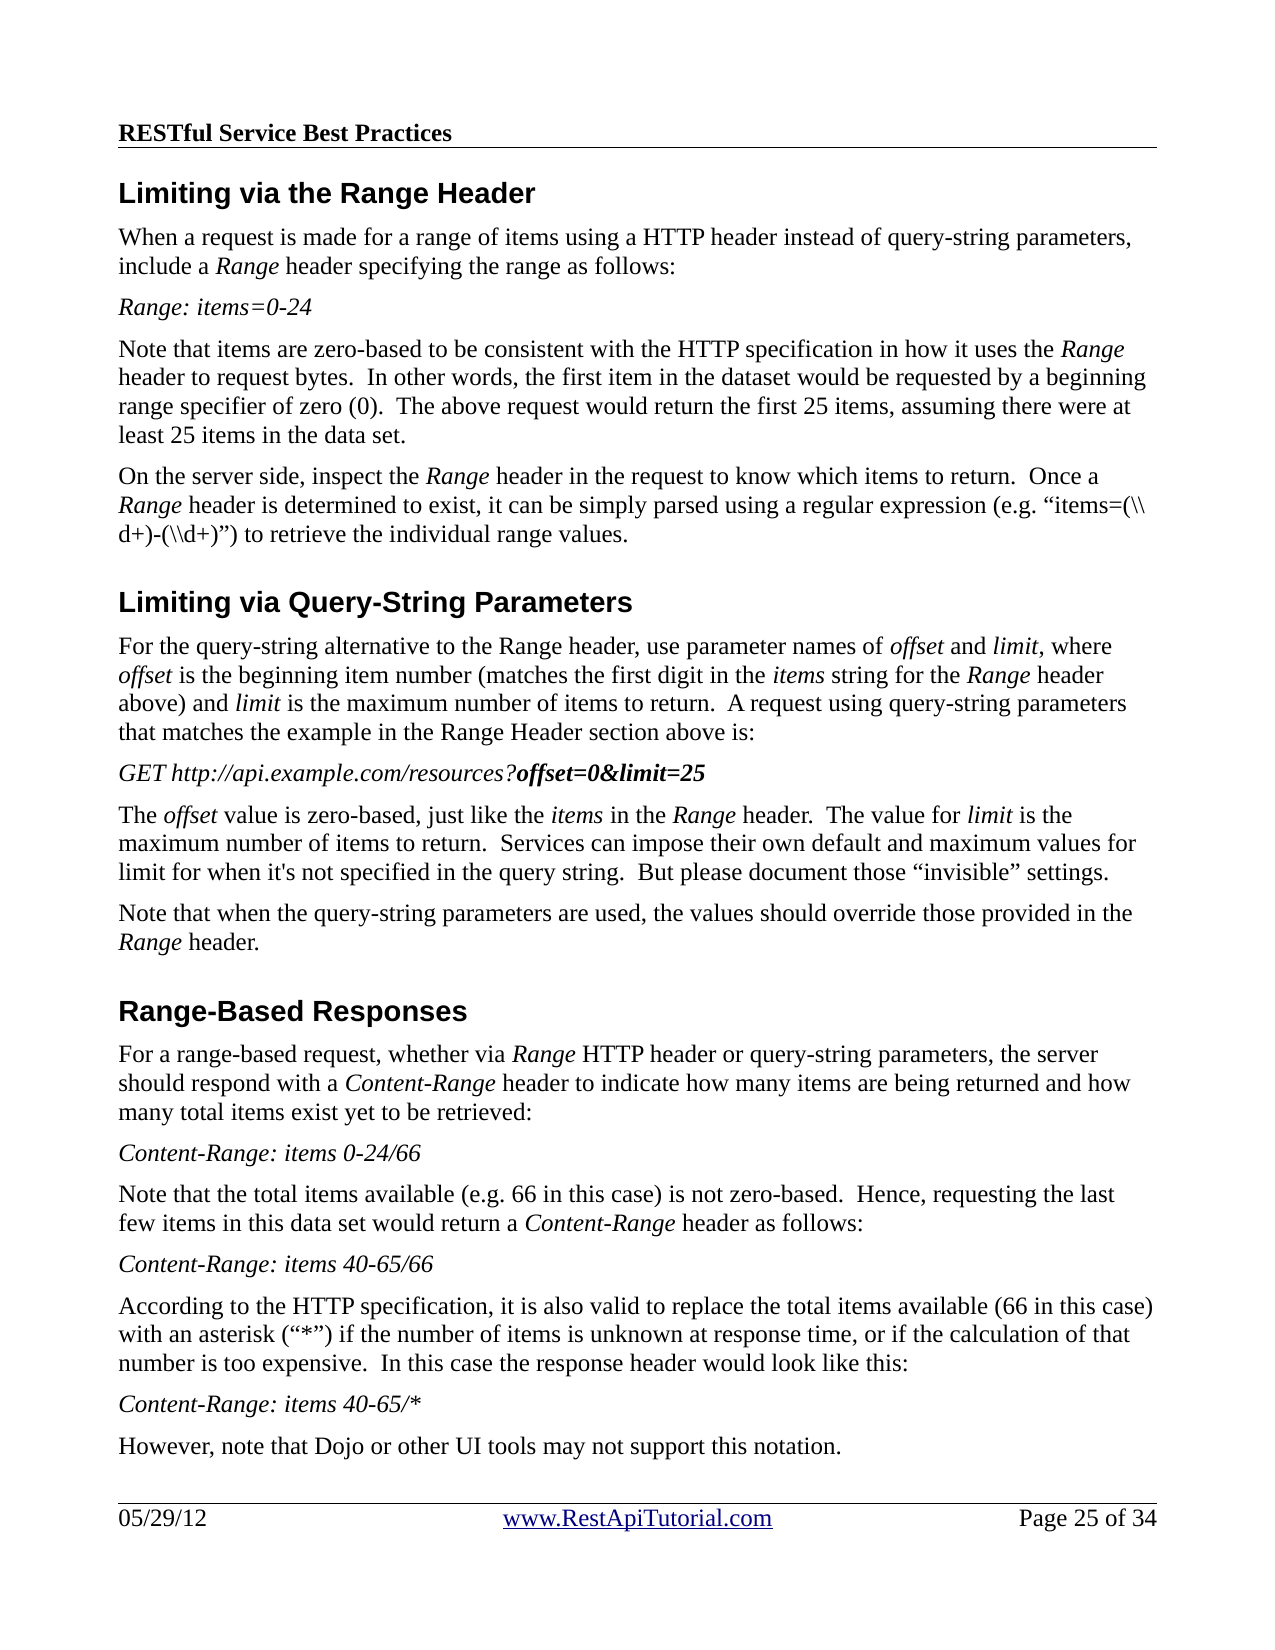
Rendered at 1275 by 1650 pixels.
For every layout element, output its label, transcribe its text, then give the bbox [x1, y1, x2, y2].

subtitle Limiting via the Range Header [118, 176, 1157, 210]
text On the server side, inspect the Range header in the request to know which items to return. Once a Range header is determined to exist, it can be simply parsed using a regular expression (e.g. “items=(\\d+)-(\\d+)”) to retrieve the individual range values. [118, 461, 1157, 547]
subtitle Limiting via Query-String Parameters [118, 585, 1157, 618]
text For the query-string alternative to the Range header, use parameter names of offset and limit, where offset is the beginning item number (matches the first digit in the items string for the Range header above) and limit is the maximum number of items to return. A request using query-string parameters that matches the example in the Range Header section above is: [118, 631, 1157, 746]
text When a request is made for a range of items using a HTTP header instead of query-string parameters, include a Range header specifying the range as follows: [118, 222, 1157, 280]
text Note that items are zero-based to be consistent with the HTTP specification in how it uses the Range header to request bytes. In other words, the first item in the dataset would be requested by a beginning range specifier of zero (0). The above request would return the first 25 items, assuming there were at least 25 items in the data set. [118, 334, 1157, 449]
text GET http://api.example.com/resources?offset=0&limit=25 [118, 758, 1157, 787]
text According to the HTTP specification, it is also valid to replace the total items available (66 in this case) with an asterisk (“*”) if the number of items is unknown at response time, or if the calculation of that number is too expensive. In this case the response header would look like this: [118, 1291, 1157, 1377]
text Range: items=0-24 [118, 292, 1157, 321]
text Content-Range: items 40-65/66 [118, 1249, 1157, 1278]
subtitle Range-Based Responses [118, 993, 1157, 1027]
text Content-Range: items 40-65/* [118, 1389, 1157, 1418]
text The offset value is zero-based, just like the items in the Range header. The value for limit is the maximum number of items to return. Services can impose their own default and maximum values for limit for when it's not specified in the query string. But please document those “invisible” settings. [118, 800, 1157, 886]
text Note that when the query-string parameters are used, the values should override those provided in the Range header. [118, 898, 1157, 956]
text Note that the total items available (e.g. 66 in this case) is not zero-based. Hence, requesting the last few items in this data set would return a Content-Range header as follows: [118, 1179, 1157, 1237]
text For a range-based request, whether via Range HTTP header or query-string parameters, the server should respond with a Content-Range header to indicate how many items are being returned and how many total items exist yet to be retrieved: [118, 1039, 1157, 1126]
text Content-Range: items 0-24/66 [118, 1138, 1157, 1167]
text However, note that Dojo or other UI tools may not support this notation. [118, 1431, 1157, 1459]
